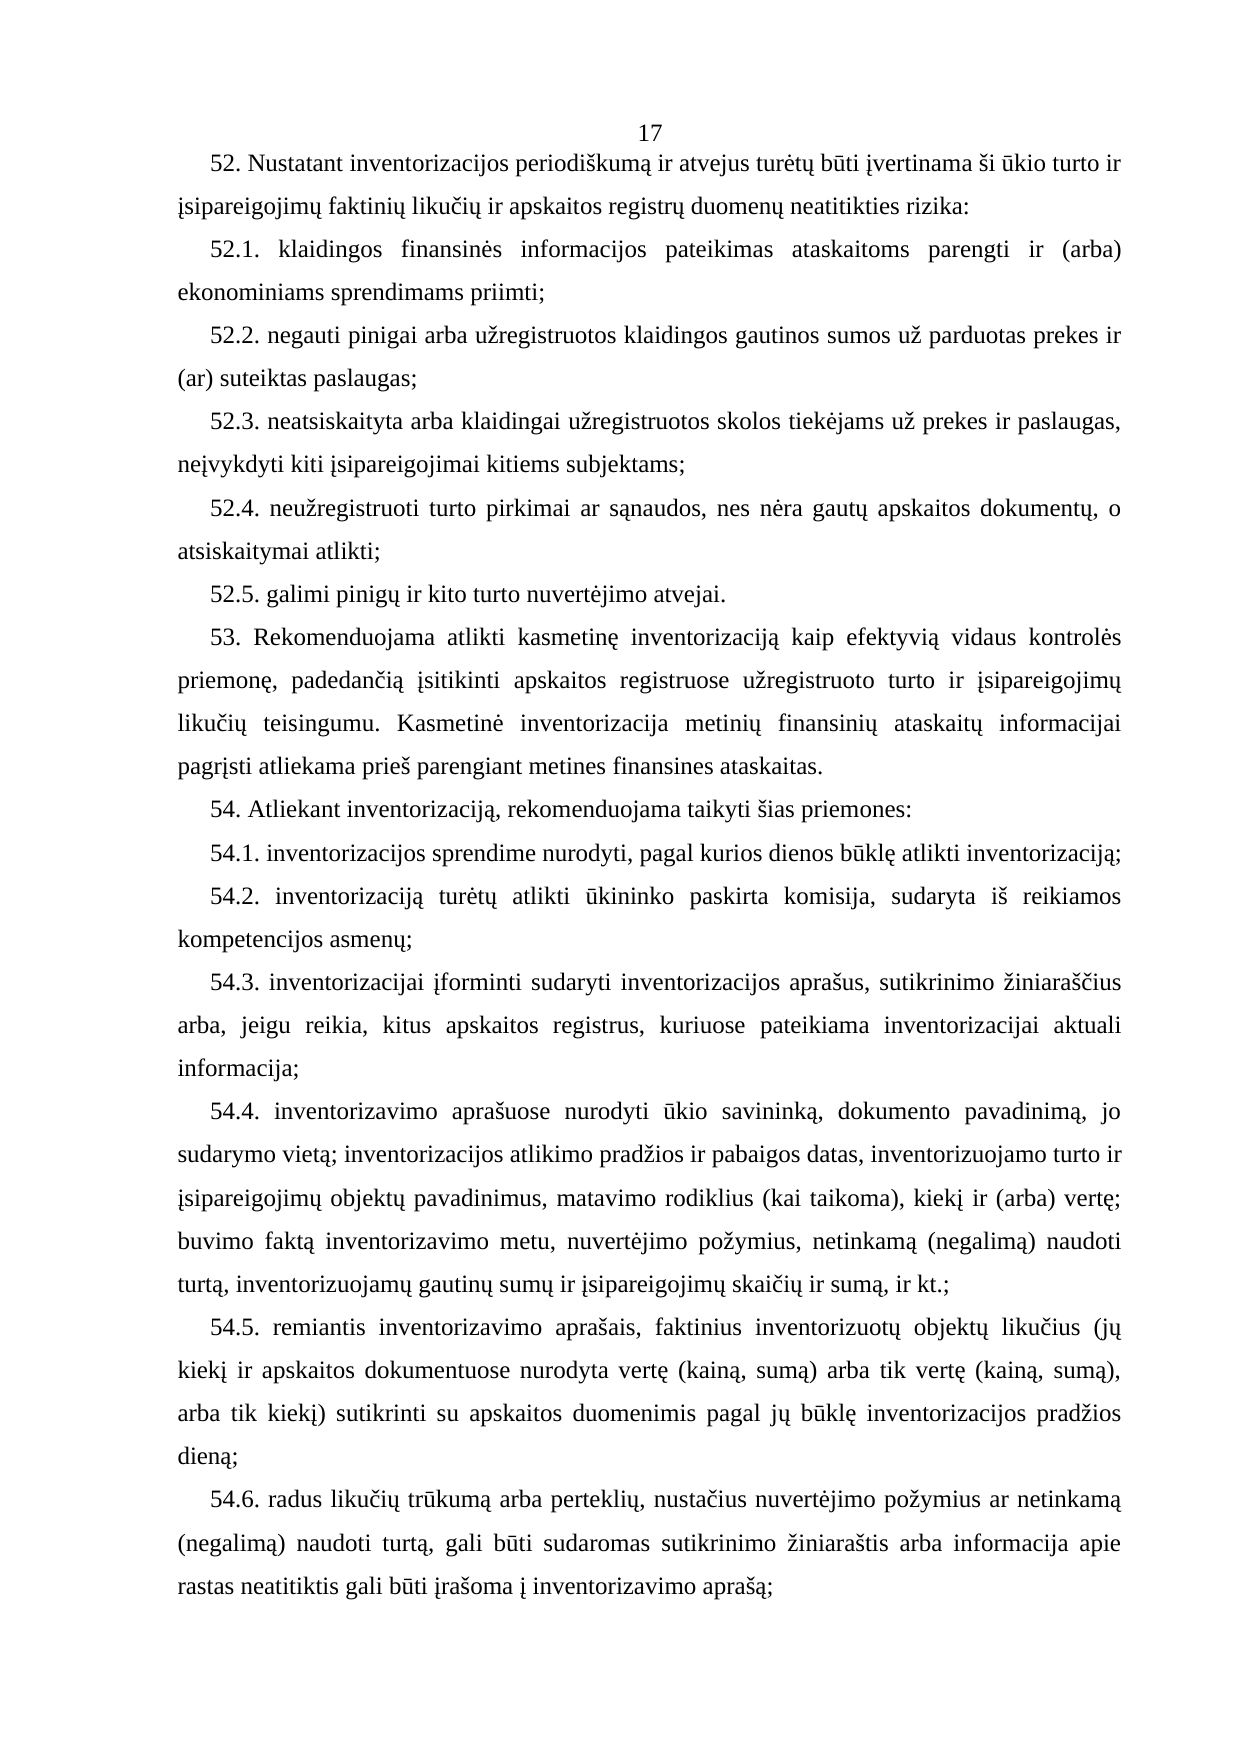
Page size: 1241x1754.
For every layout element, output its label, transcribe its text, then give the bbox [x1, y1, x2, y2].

text 53. Rekomenduojama atlikti kasmetinę inventorizaciją kaip efektyvią vidaus kontrolės priemonę, padedančią įsitikinti apskaitos registruose užregistruoto turto ir įsipareigojimų likučių teisingumu. Kasmetinė inventorizacija metinių finansinių ataskaitų informacijai pagrįsti atliekama prieš parengiant metines finansines ataskaitas. [177, 622, 1122, 780]
text 54.2. inventorizaciją turėtų atlikti ūkininko paskirta komisija, sudaryta iš reikiamos kompetencijos asmenų; [177, 881, 1122, 953]
text 52.1. klaidingos finansinės informacijos pateikimas ataskaitoms parengti ir (arba) ekonominiams sprendimams priimti; [177, 234, 1122, 306]
text 54. Atliekant inventorizaciją, rekomenduojama taikyti šias priemones: [177, 794, 1122, 823]
text 52.2. negauti pinigai arba užregistruotos klaidingos gautinos sumos už parduotas prekes ir (ar) suteiktas paslaugas; [177, 320, 1122, 392]
text 52.4. neužregistruoti turto pirkimai ar sąnaudos, nes nėra gautų apskaitos dokumentų, o atsiskaitymai atlikti; [177, 493, 1122, 564]
text 52.5. galimi pinigų ir kito turto nuvertėjimo atvejai. [177, 579, 1122, 608]
text 52.3. neatsiskaityta arba klaidingai užregistruotos skolos tiekėjams už prekes ir paslaugas, neįvykdyti kiti įsipareigojimai kitiems subjektams; [177, 406, 1122, 478]
text 54.3. inventorizacijai įforminti sudaryti inventorizacijos aprašus, sutikrinimo žiniaraščius arba, jeigu reikia, kitus apskaitos registrus, kuriuose pateikiama inventorizacijai aktuali informacija; [177, 967, 1122, 1082]
text 54.6. radus likučių trūkumą arba perteklių, nustačius nuvertėjimo požymius ar netinkamą (negalimą) naudoti turtą, gali būti sudaromas sutikrinimo žiniaraštis arba informacija apie rastas neatitiktis gali būti įrašoma į inventorizavimo aprašą; [177, 1484, 1122, 1599]
text 52. Nustatant inventorizacijos periodiškumą ir atvejus turėtų būti įvertinama ši ūkio turto ir įsipareigojimų faktinių likučių ir apskaitos registrų duomenų neatitikties rizika: [177, 148, 1122, 219]
text 54.4. inventorizavimo aprašuose nurodyti ūkio savininką, dokumento pavadinimą, jo sudarymo vietą; inventorizacijos atlikimo pradžios ir pabaigos datas, inventorizuojamo turto ir įsipareigojimų objektų pavadinimus, matavimo rodiklius (kai taikoma), kiekį ir (arba) vertę; buvimo faktą inventorizavimo metu, nuvertėjimo požymius, netinkamą (negalimą) naudoti turtą, inventorizuojamų gautinų sumų ir įsipareigojimų skaičių ir sumą, ir kt.; [177, 1096, 1122, 1298]
text 54.1. inventorizacijos sprendime nurodyti, pagal kurios dienos būklę atlikti inventorizaciją; [177, 838, 1122, 866]
text 54.5. remiantis inventorizavimo aprašais, faktinius inventorizuotų objektų likučius (jų kiekį ir apskaitos dokumentuose nurodyta vertę (kainą, sumą) arba tik vertę (kainą, sumą), arba tik kiekį) sutikrinti su apskaitos duomenimis pagal jų būklę inventorizacijos pradžios dieną; [177, 1312, 1122, 1470]
